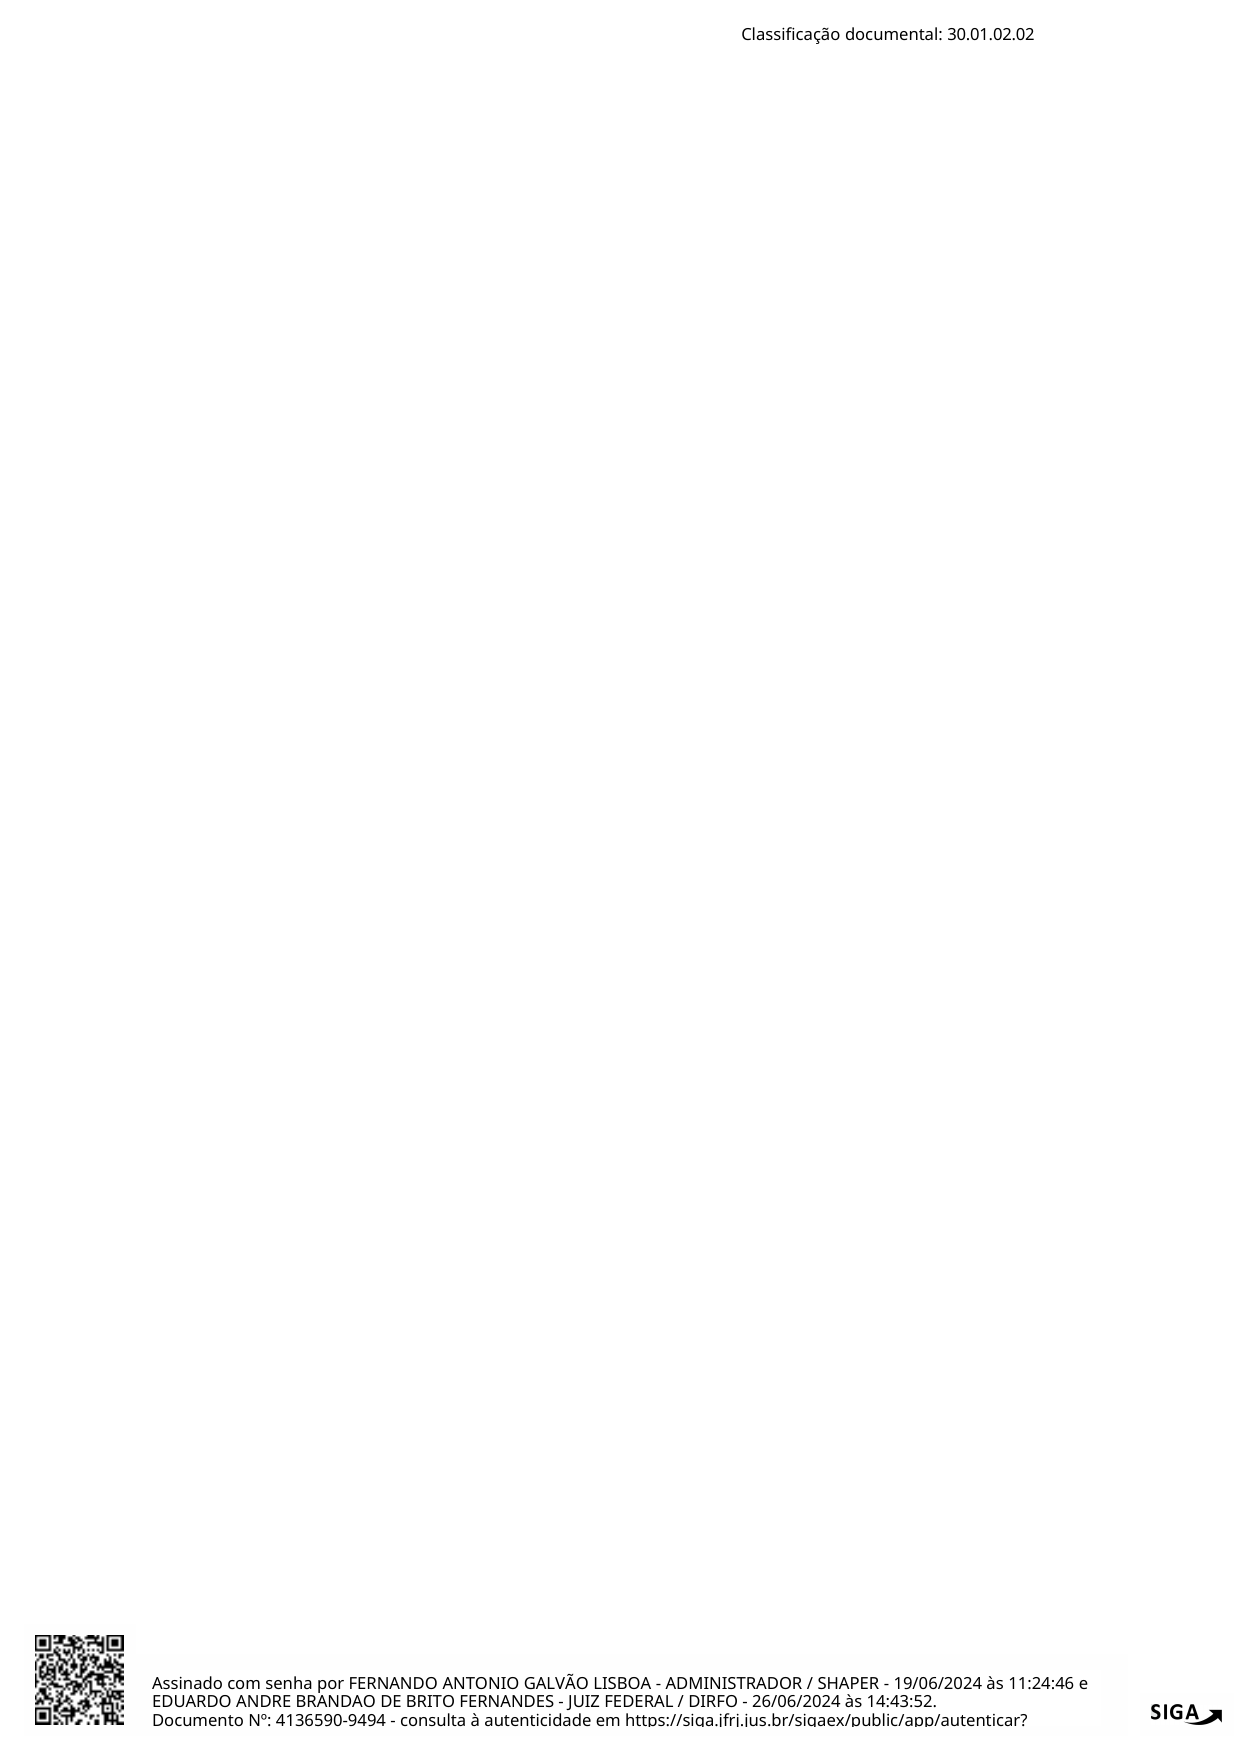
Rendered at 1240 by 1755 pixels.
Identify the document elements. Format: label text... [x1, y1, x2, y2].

text Classificação documental: 30.01.02.02 [741, 23, 1069, 45]
